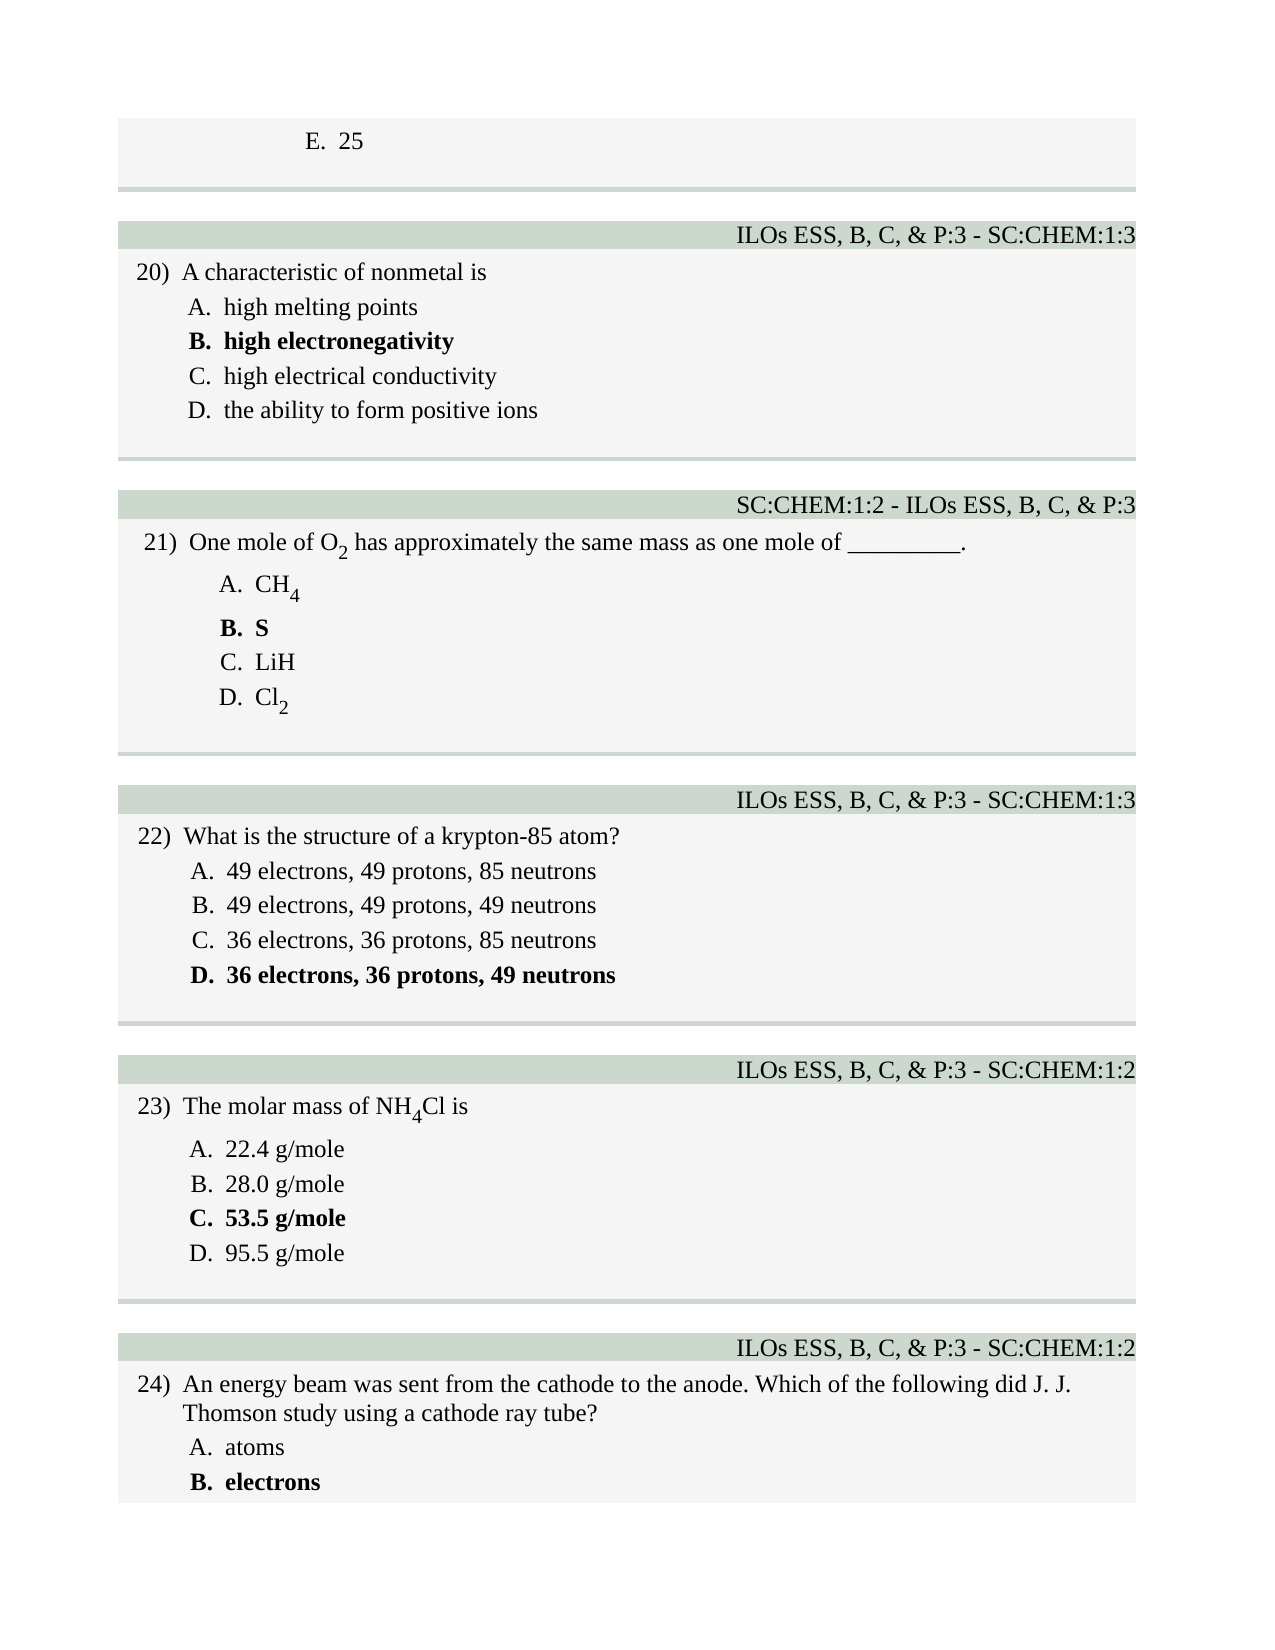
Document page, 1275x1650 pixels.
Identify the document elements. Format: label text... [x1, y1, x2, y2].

table_cell 22.4 g/mole [222, 1131, 1131, 1166]
table_cell 36 electrons, 36 protons, 49 neutrons [224, 957, 1131, 991]
table_cell [123, 1235, 180, 1269]
table_cell A. [180, 853, 223, 888]
table_cell 28.0 g/mole [222, 1166, 1131, 1200]
table_cell [123, 1166, 180, 1200]
table_cell 49 electrons, 49 protons, 85 neutrons [224, 853, 1131, 888]
table_header 21) [123, 524, 186, 567]
table_header [118, 1021, 1136, 1026]
table_cell [123, 644, 186, 679]
table_header What is the structure of a krypton-85 atom? [180, 819, 1131, 853]
table_header The molar mass of NH4Cl is [180, 1088, 1131, 1131]
table_header [118, 814, 1136, 1021]
table_cell Cl2 [252, 679, 1131, 722]
table_cell high electrical conductivity [221, 358, 1131, 392]
table_cell A. [186, 567, 252, 610]
table_header 20) [123, 254, 178, 289]
table_header [118, 1361, 1136, 1503]
table_header ILOs ESS, B, C, & P:3 - SC:CHEM:1:3 [118, 785, 1136, 814]
table_cell D. [186, 679, 252, 722]
table_cell atoms [222, 1430, 1131, 1464]
table_cell 25 [335, 123, 1131, 157]
table_cell electrons [222, 1464, 1131, 1499]
table_header A characteristic of nonmetal is [179, 254, 1131, 289]
table_header ILOs ESS, B, C, & P:3 - SC:CHEM:1:2 [118, 1333, 1136, 1361]
table_cell [123, 853, 180, 888]
table_header [118, 249, 1136, 457]
table_cell high electronegativity [221, 323, 1131, 358]
table_header ILOs ESS, B, C, & P:3 - SC:CHEM:1:2 [118, 1055, 1136, 1083]
table_header [118, 519, 1136, 752]
table_cell E. [192, 123, 335, 157]
table_cell [123, 393, 178, 427]
table_header One mole of O2 has approximately the same mass as one mole of _________. [186, 524, 1131, 567]
table_cell C. [180, 1200, 222, 1235]
table_header 22) [123, 819, 180, 853]
table_cell high melting points [221, 289, 1131, 323]
table_cell [123, 888, 180, 922]
table_cell A. [180, 1430, 222, 1464]
table_header [118, 187, 1136, 192]
table_cell [123, 123, 192, 157]
table_cell [123, 957, 180, 991]
table_header ILOs ESS, B, C, & P:3 - SC:CHEM:1:3 [118, 221, 1136, 249]
table_header SC:CHEM:1:2 - ILOs ESS, B, C, & P:3 [118, 490, 1136, 519]
table_header [118, 752, 1136, 756]
table_cell 49 electrons, 49 protons, 49 neutrons [224, 888, 1131, 922]
table_cell D. [179, 393, 221, 427]
table_cell CH4 [252, 567, 1131, 610]
table_cell D. [180, 957, 223, 991]
table_cell [123, 1131, 180, 1166]
table_header 24) [123, 1366, 179, 1429]
table_cell 53.5 g/mole [222, 1200, 1131, 1235]
table_cell [123, 679, 186, 722]
table_cell B. [180, 888, 223, 922]
table_cell B. [179, 323, 221, 358]
table_header [118, 118, 1136, 187]
table_cell [123, 358, 178, 392]
table_cell B. [186, 610, 252, 644]
table_cell 95.5 g/mole [222, 1235, 1131, 1269]
table_cell B. [180, 1166, 222, 1200]
table_header [118, 1299, 1136, 1304]
table_cell 36 electrons, 36 protons, 85 neutrons [224, 922, 1131, 957]
table_cell [123, 610, 186, 644]
table_cell [123, 1464, 179, 1499]
table_cell [123, 922, 180, 957]
table_cell [123, 289, 178, 323]
table_cell C. [179, 358, 221, 392]
table_header An energy beam was sent from the cathode to the anode. Which of the following did J. J. Thomson study using a cathode ray tube? [180, 1366, 1131, 1429]
table_cell the ability to form positive ions [221, 393, 1131, 427]
table_cell [123, 1200, 180, 1235]
table_cell LiH [252, 644, 1131, 679]
table_cell C. [186, 644, 252, 679]
table_header [118, 1084, 1136, 1299]
table_cell [123, 1430, 179, 1464]
table_cell B. [180, 1464, 222, 1499]
table_header [118, 457, 1136, 461]
table_cell A. [180, 1131, 222, 1166]
table_cell D. [180, 1235, 222, 1269]
table_cell S [252, 610, 1131, 644]
table_cell [123, 323, 178, 358]
table_header 23) [123, 1088, 180, 1131]
table_cell [123, 567, 186, 610]
table_cell A. [179, 289, 221, 323]
table_cell C. [180, 922, 223, 957]
